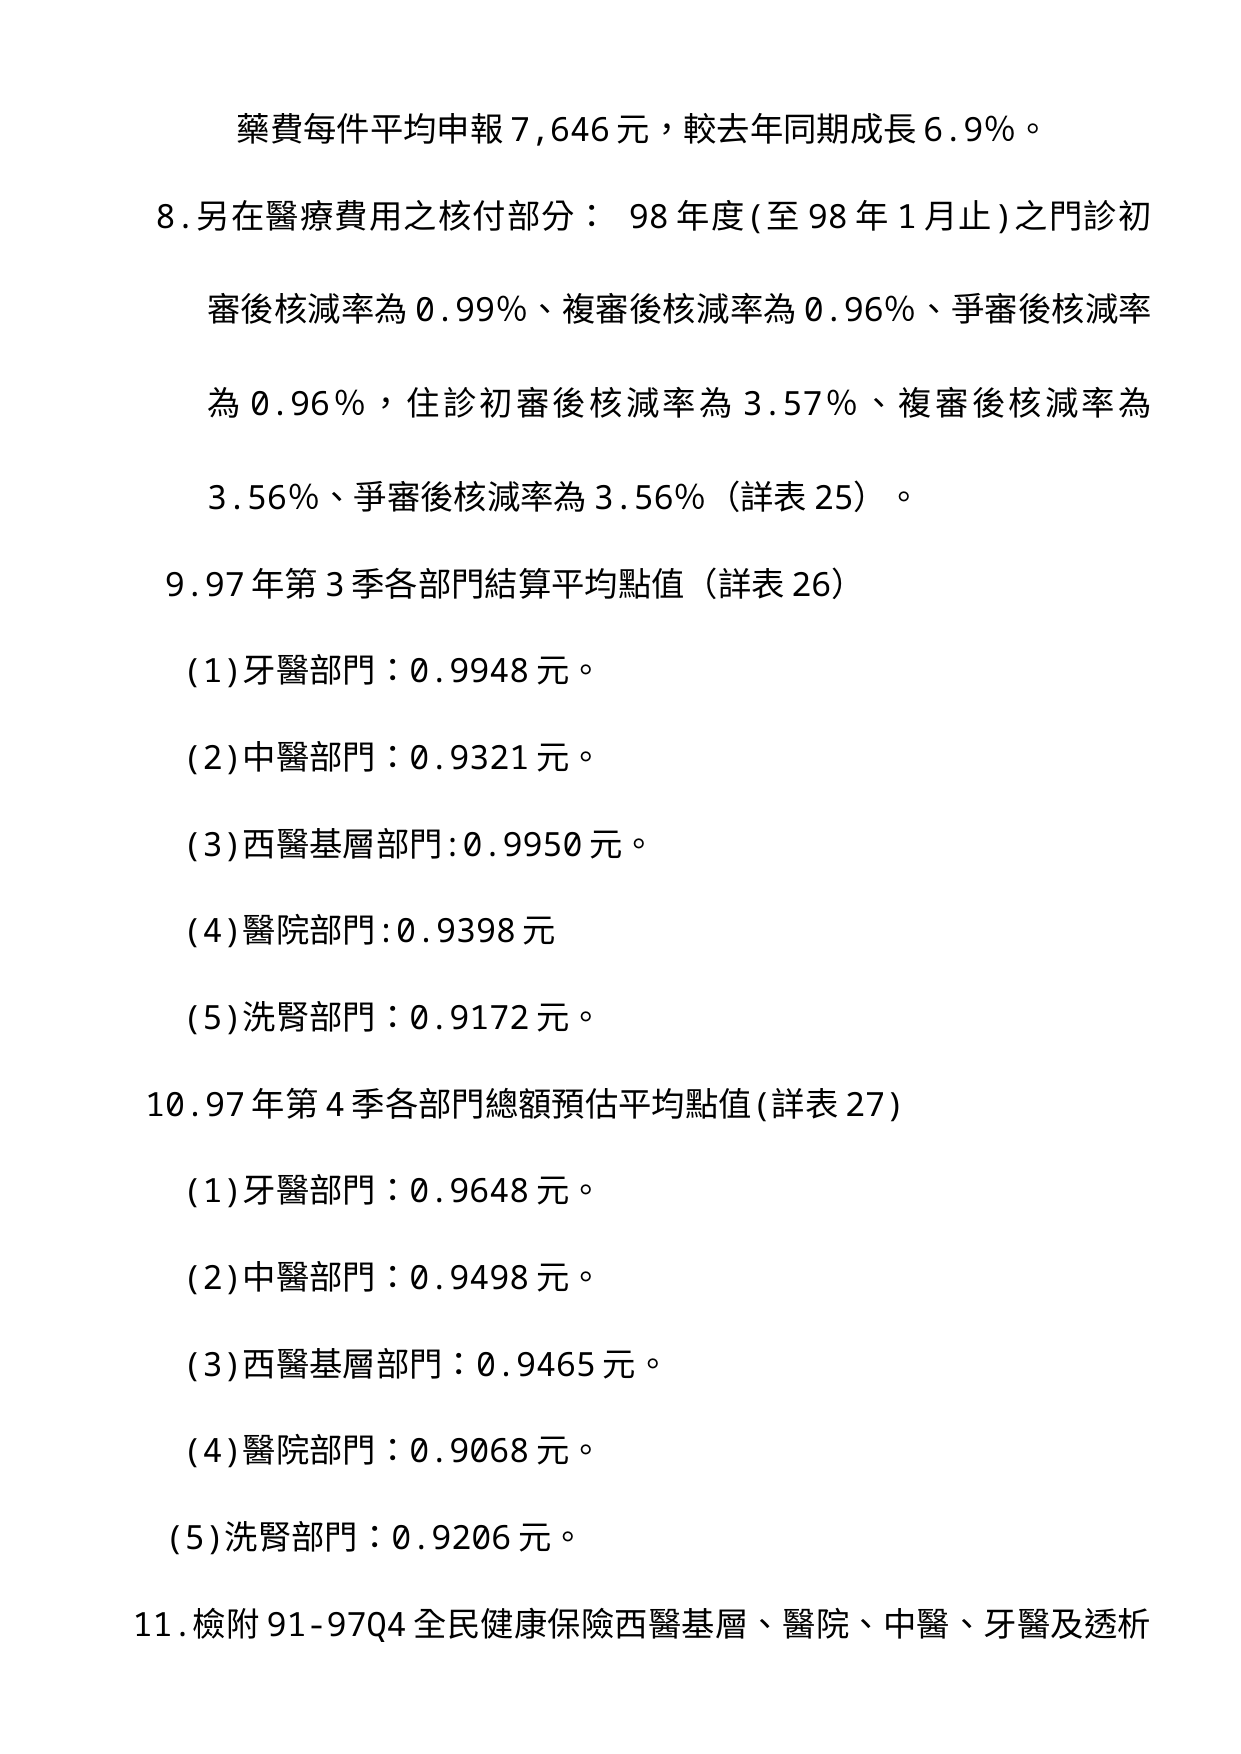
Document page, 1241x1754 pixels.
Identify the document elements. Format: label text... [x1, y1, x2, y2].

text (1)牙醫部門：0.9648元。 [182, 1147, 1152, 1209]
text (5)洗腎部門：0.9172元。 [182, 973, 1152, 1036]
text 8.另在醫療費用之核付部分： 98年度(至98年1月止)之門診初審後核減率為0.99％、複審後核減率為0.96％、爭審後核減率為0.96％，住診初審後核減率為3.57％、複審後核減率為3.56％、爭審後核減率為3.56％（詳表25）。 [155, 172, 1152, 516]
text (1)牙醫部門：0.9948元。 [182, 627, 1152, 689]
text 9.97年第3季各部門結算平均點值（詳表26） [164, 540, 1152, 602]
text (5)洗腎部門：0.9206元。 [164, 1493, 1152, 1556]
text (4)醫院部門:0.9398元 [182, 887, 1152, 949]
text 10.97年第4季各部門總額預估平均點值(詳表27) [145, 1060, 1152, 1122]
text (2)中醫部門：0.9498元。 [182, 1233, 1152, 1296]
text (3)西醫基層部門:0.9950元。 [182, 800, 1207, 862]
text 11.檢附91-97Q4全民健康保險西醫基層、醫院、中醫、牙醫及透析 [132, 1580, 1152, 1642]
text 藥費每件平均申報7,646元，較去年同期成長6.9％。 [236, 85, 1152, 148]
text (3)西醫基層部門：0.9465元。 [182, 1320, 1152, 1382]
text (2)中醫部門：0.9321元。 [182, 713, 1152, 776]
text (4)醫院部門：0.9068元。 [182, 1407, 1152, 1469]
